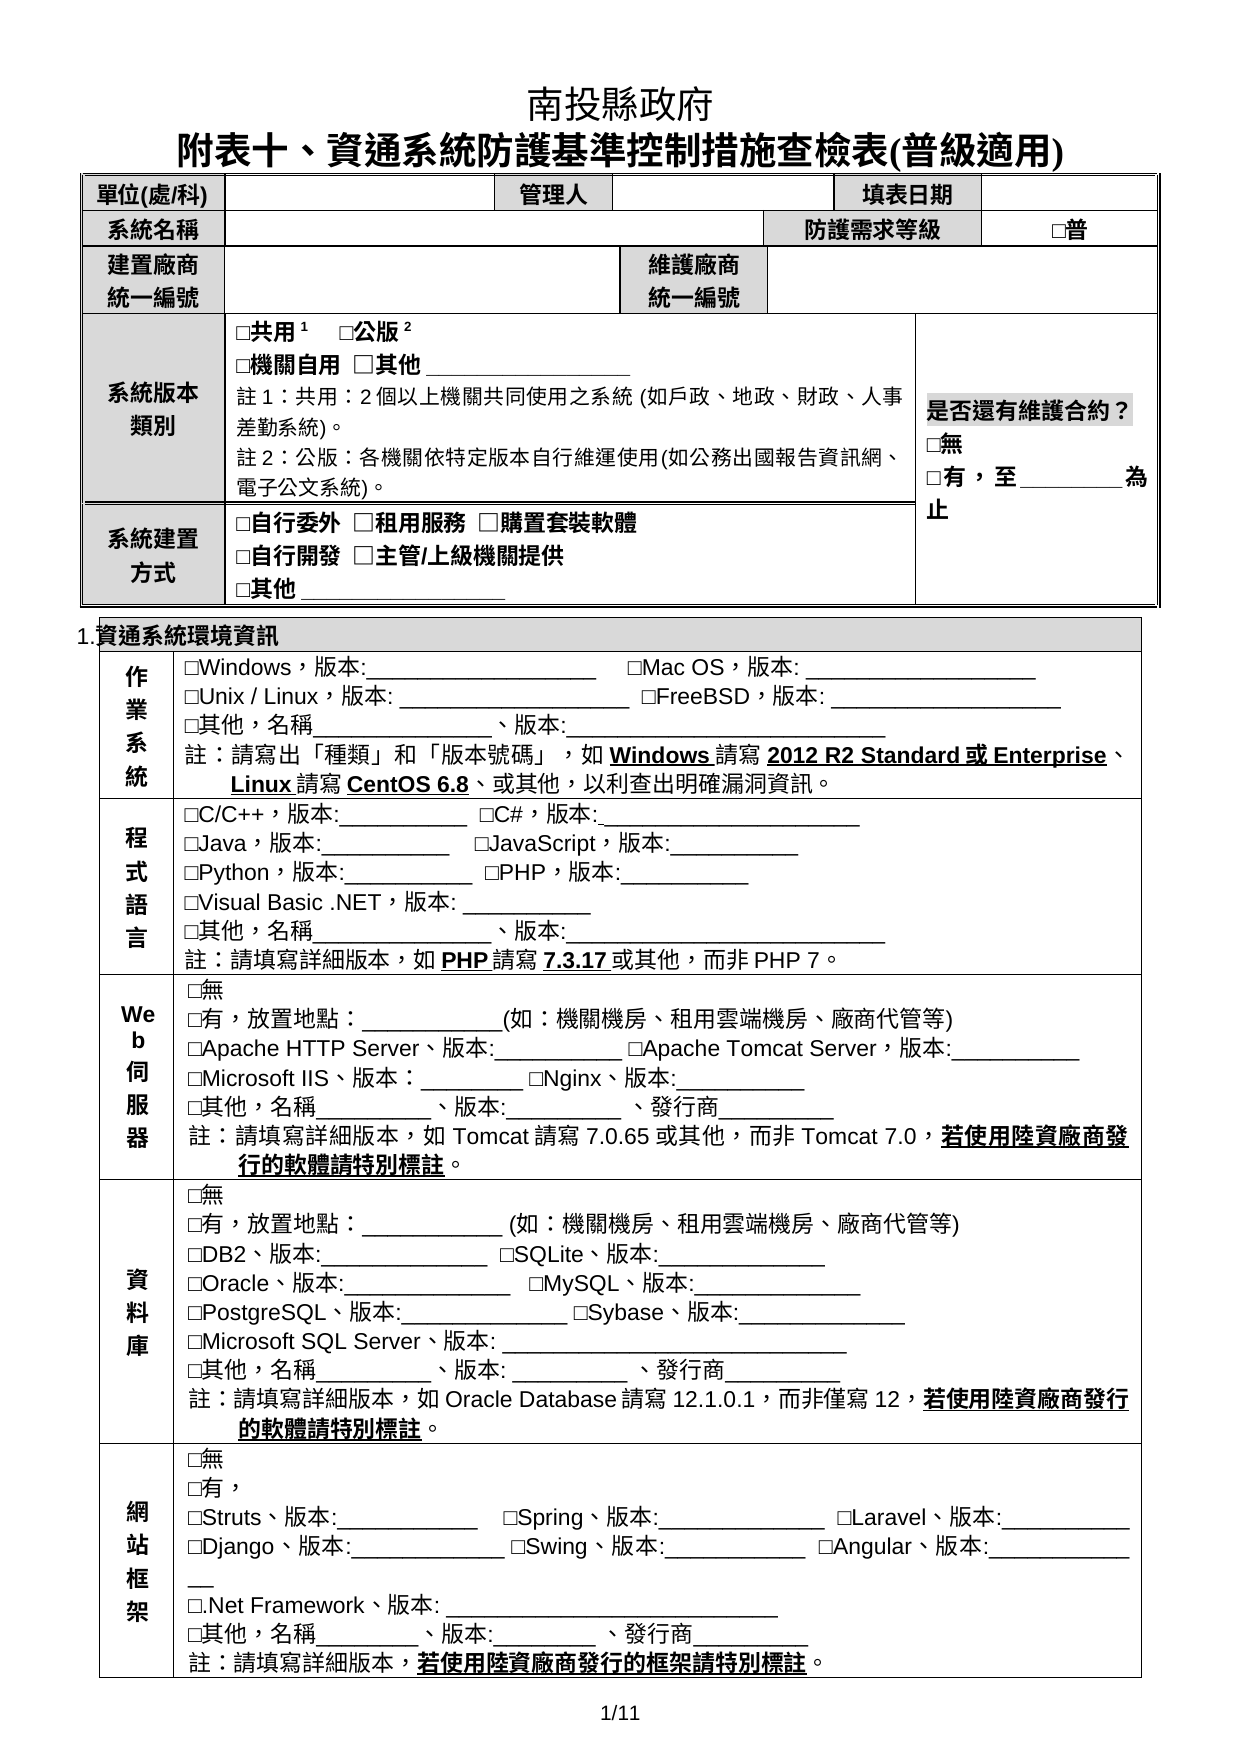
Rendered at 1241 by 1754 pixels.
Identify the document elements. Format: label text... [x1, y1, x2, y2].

table_cell 維護廠商 統一編號 [621, 247, 767, 313]
table_cell [768, 247, 1157, 313]
table_cell □普 [982, 211, 1157, 245]
table_header 南投縣政府 附表十、資通系統防護基準控制措施查檢表(普級適用) [81, 82, 1159, 173]
table_cell 建置廠商 統一編號 [83, 247, 224, 313]
table_cell [982, 173, 1159, 210]
table_cell Web 伺 服 器 [100, 975, 173, 1179]
table_cell [225, 247, 619, 313]
table_cell □無 □有， □Struts、版本:___________ □Spring、版本:_____________ □Laravel、版本:__________ □Django、版本:____________ □Swing、版本:___________ □Angular、版本:_____________ □.Net Framework、版本: __________________________ □其他，名稱________、版本:________ 、發行商_________ 註：請填寫詳細版本，若使用陸資廠商發行的框架請特別標註。 [174, 1444, 1141, 1677]
table_cell □自行委外 □租用服務 □購置套裝軟體 □自行開發 □主管/上級機關提供 □其他 ________________ [226, 505, 915, 604]
table_cell 系統名稱 [83, 211, 224, 245]
table_cell □無 □有，放置地點：___________(如：機關機房、租用雲端機房、廠商代管等) □Apache HTTP Server、版本:__________ □Apache Tomcat Server，版本:__________ □Microsoft IIS、版本：________ □Nginx、版本:__________ □其他，名稱_________、版本:_________ 、發行商_________ 註：請填寫詳細版本，如Tomcat請寫7.0.65或其他，而非Tomcat 7.0，若使用陸資廠商發行的軟體請特別標註。 [174, 975, 1141, 1179]
table_cell 是否還有維護合約？ □無 □有，至________為止 [916, 314, 1157, 604]
table_cell 防護需求等級 [764, 211, 981, 245]
table_cell 管理人 [495, 176, 612, 210]
table_cell 資 料 庫 [100, 1180, 173, 1443]
table_cell □C/C++，版本:__________ □C#，版本: ____________________ □Java，版本:__________ □JavaScript，版本:__________ □Python，版本:__________ □PHP，版本:__________ □Visual Basic .NET，版本: __________ □其他，名稱______________、版本:_________________________ 註：請填寫詳細版本，如PHP請寫7.3.17或其他，而非PHP 7。 [174, 799, 1141, 974]
table_cell 系統建置 方式 [83, 501, 224, 604]
table_cell [226, 176, 494, 210]
table_header 1.資通系統環境資訊 [100, 618, 1141, 651]
table_cell 作 業 系 統 [100, 652, 173, 798]
table_cell [613, 176, 833, 210]
table_cell □共用1 □公版2 □機關自用 □其他 ________________ 註1：共用：2個以上機關共同使用之系統 (如戶政、地政、財政、人事差勤系統)。 註2：公版：各機關依特定版本自行維運使用(如公務出國報告資訊網、電子公文系統)。 [226, 314, 915, 501]
table_cell □無 □有，放置地點：___________ (如：機關機房、租用雲端機房、廠商代管等) □DB2、版本:_____________ □SQLite、版本:_____________ □Oracle、版本:_____________ □MySQL、版本:_____________ □PostgreSQL、版本:_____________ □Sybase、版本:_____________ □Microsoft SQL Server、版本: ___________________________ □其他，名稱_________、版本: _________ 、發行商_________ 註：請填寫詳細版本，如Oracle Database請寫12.1.0.1，而非僅寫12，若使用陸資廠商發行的軟體請特別標註。 [174, 1180, 1141, 1443]
table_cell □Windows，版本:__________________ □Mac OS，版本: __________________ □Unix / Linux，版本: __________________ □FreeBSD，版本: __________________ □其他，名稱______________、版本:_________________________ 註：請寫出「種類」和「版本號碼」，如Windows請寫 2012 R2 Standard或Enterprise、 Linux請寫CentOS 6.8、或其他，以利查出明確漏洞資訊。 [174, 652, 1141, 798]
table_cell 程 式 語 言 [100, 799, 173, 974]
table_cell 系統版本 類別 [83, 314, 224, 501]
table_cell 網 站 框 架 [100, 1444, 173, 1677]
table_cell 填表日期 [835, 176, 981, 210]
table_cell [226, 211, 763, 245]
table_cell 單位(處/科) [81, 173, 224, 210]
